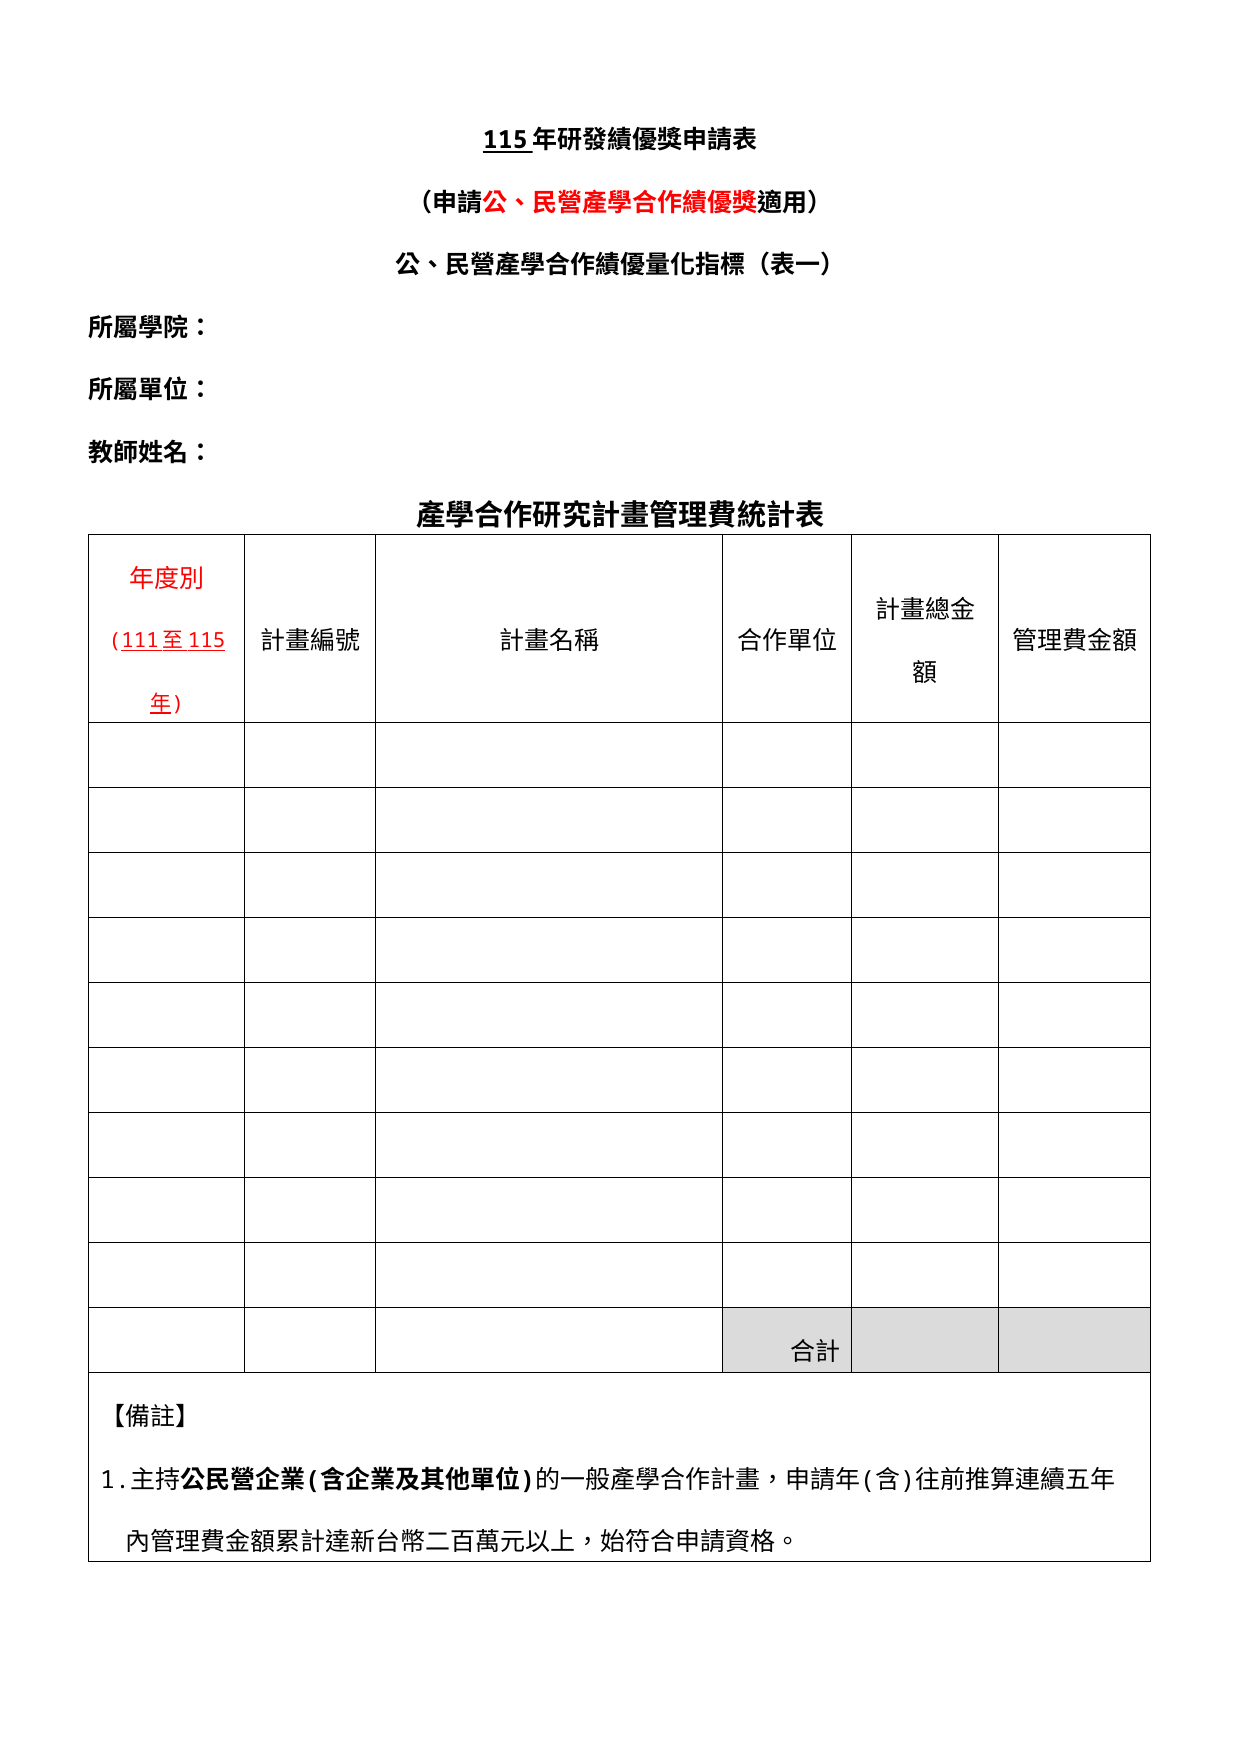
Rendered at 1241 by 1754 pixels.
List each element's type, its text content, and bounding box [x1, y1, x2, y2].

table_cell [89, 983, 244, 1047]
table_cell [89, 788, 244, 852]
table_cell [852, 918, 998, 982]
table_cell [376, 1113, 722, 1177]
table_cell [999, 1243, 1150, 1307]
table_cell [376, 1048, 722, 1112]
table_cell [852, 788, 998, 852]
table_cell [245, 1308, 375, 1372]
table_cell [723, 1178, 851, 1242]
table_header 計畫總金額 [852, 535, 998, 722]
table_cell [376, 918, 722, 982]
table_cell [376, 788, 722, 852]
table_cell [376, 983, 722, 1047]
table_cell [852, 983, 998, 1047]
table_cell [852, 1113, 998, 1177]
text 所屬學院： [89, 284, 1152, 346]
text 所屬單位： [89, 346, 1152, 409]
table_header 年度別 (111至115年) [89, 535, 244, 722]
table_cell [852, 853, 998, 917]
table_cell [999, 983, 1150, 1047]
table_cell [999, 1113, 1150, 1177]
table_cell [723, 983, 851, 1047]
table_cell [376, 853, 722, 917]
table_cell [376, 1243, 722, 1307]
table_cell [376, 723, 722, 787]
table_cell [89, 1243, 244, 1307]
table_cell [999, 723, 1150, 787]
table_cell [245, 853, 375, 917]
table_cell [723, 1243, 851, 1307]
table_cell [723, 1048, 851, 1112]
table_cell [89, 1178, 244, 1242]
table_cell 【備註】 1.主持公民營企業(含企業及其他單位)的一般產學合作計畫，申請年(含)往前推算連續五年內管理費金額累計達新台幣二百萬元以上，始符合申請資格。 [89, 1373, 1150, 1561]
table_header 計畫編號 [245, 535, 375, 722]
table_cell [245, 1113, 375, 1177]
table_cell [999, 918, 1150, 982]
table_cell [245, 1048, 375, 1112]
table_cell [245, 788, 375, 852]
table_cell [999, 1178, 1150, 1242]
table_cell [89, 918, 244, 982]
table_cell [723, 853, 851, 917]
table_cell [723, 1113, 851, 1177]
table_cell [245, 918, 375, 982]
table_cell [245, 983, 375, 1047]
table_cell [89, 1048, 244, 1112]
text 教師姓名： [89, 409, 1152, 471]
table_cell [852, 1048, 998, 1112]
table_cell [376, 1308, 722, 1372]
text （申請公、民營產學合作績優獎適用） [89, 159, 1152, 221]
table_cell [89, 723, 244, 787]
table_cell [723, 788, 851, 852]
table_cell [723, 723, 851, 787]
table_cell [245, 723, 375, 787]
text 115年研發績優獎申請表 [89, 96, 1152, 159]
table_header 計畫名稱 [376, 535, 722, 722]
table_cell [852, 1308, 998, 1372]
text 產學合作研究計畫管理費統計表 [89, 471, 1152, 534]
table_cell [852, 723, 998, 787]
table_cell [852, 1243, 998, 1307]
table_cell [89, 1308, 244, 1372]
table_cell [376, 1178, 722, 1242]
table_cell 合計 [723, 1308, 851, 1372]
table_header 合作單位 [723, 535, 851, 722]
table_cell [245, 1178, 375, 1242]
table_cell [999, 788, 1150, 852]
table_cell [999, 853, 1150, 917]
table_cell [852, 1178, 998, 1242]
table_cell [89, 1113, 244, 1177]
table_cell [89, 853, 244, 917]
table_cell [723, 918, 851, 982]
table_header 管理費金額 [999, 535, 1150, 722]
table_cell [999, 1048, 1150, 1112]
table_cell [999, 1308, 1150, 1372]
table_cell [245, 1243, 375, 1307]
text 公、民營產學合作績優量化指標（表一） [89, 221, 1152, 284]
